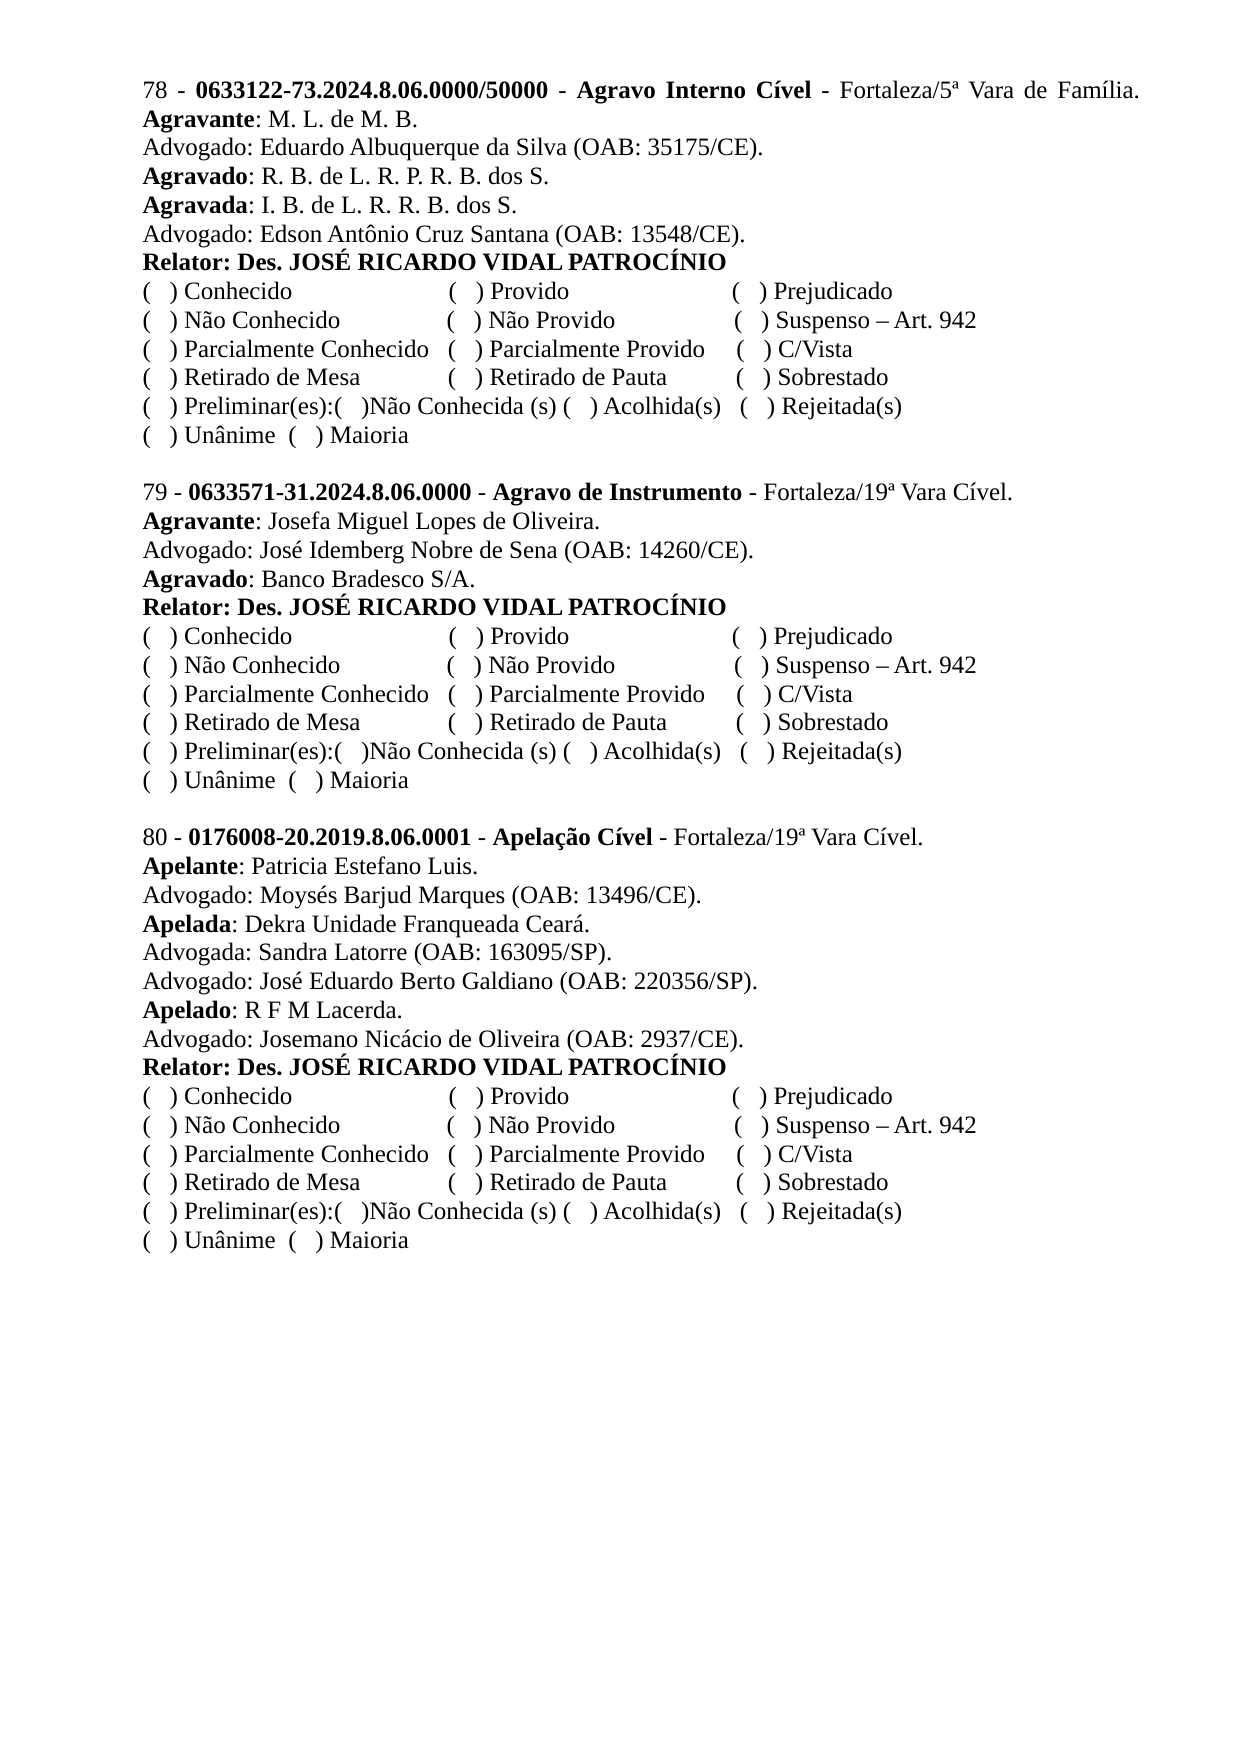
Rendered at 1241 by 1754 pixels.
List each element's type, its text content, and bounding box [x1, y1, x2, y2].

text Apelado: R F M Lacerda. [142, 995, 1141, 1024]
text ( ) Retirado de Mesa ( ) Retirado de Pauta ( ) Sobrestado [142, 1167, 1158, 1196]
text ( ) Não Conhecido ( ) Não Provido ( ) Suspenso – Art. 942 [142, 305, 1158, 334]
text Agravado: Banco Bradesco S/A. [142, 564, 1141, 592]
text ( ) Conhecido ( ) Provido ( ) Prejudicado [142, 276, 1141, 305]
text Relator: Des. JOSÉ RICARDO VIDAL PATROCÍNIO [142, 1052, 1141, 1081]
text Apelada: Dekra Unidade Franqueada Ceará. [142, 909, 1141, 937]
text ( ) Não Conhecido ( ) Não Provido ( ) Suspenso – Art. 942 [142, 650, 1158, 679]
text Apelante: Patricia Estefano Luis. [142, 851, 1141, 880]
text ( ) Preliminar(es):( )Não Conhecida (s) ( ) Acolhida(s) ( ) Rejeitada(s) [142, 736, 1158, 765]
text Advogada: Sandra Latorre (OAB: 163095/SP). [142, 937, 1141, 966]
text ( ) Parcialmente Conhecido ( ) Parcialmente Provido ( ) C/Vista [142, 679, 1158, 707]
text Advogado: Moysés Barjud Marques (OAB: 13496/CE). [142, 880, 1141, 909]
text ( ) Parcialmente Conhecido ( ) Parcialmente Provido ( ) C/Vista [142, 334, 1158, 362]
text ( ) Unânime ( ) Maioria [142, 420, 1158, 449]
text Advogado: José Idemberg Nobre de Sena (OAB: 14260/CE). [142, 535, 1141, 564]
text ( ) Preliminar(es):( )Não Conhecida (s) ( ) Acolhida(s) ( ) Rejeitada(s) [142, 1196, 1158, 1225]
text ( ) Preliminar(es):( )Não Conhecida (s) ( ) Acolhida(s) ( ) Rejeitada(s) [142, 391, 1158, 420]
text ( ) Retirado de Mesa ( ) Retirado de Pauta ( ) Sobrestado [142, 362, 1158, 391]
text ( ) Conhecido ( ) Provido ( ) Prejudicado [142, 621, 1141, 650]
text ( ) Conhecido ( ) Provido ( ) Prejudicado [142, 1081, 1141, 1110]
text Agravado: R. B. de L. R. P. R. B. dos S. [142, 161, 1141, 190]
text 80 - 0176008-20.2019.8.06.0001 - Apelação Cível - Fortaleza/19ª Vara Cível. [142, 822, 1141, 851]
text ( ) Unânime ( ) Maioria [142, 765, 1158, 794]
text Agravante: Josefa Miguel Lopes de Oliveira. [142, 506, 1141, 535]
text Advogado: Edson Antônio Cruz Santana (OAB: 13548/CE). [142, 219, 1141, 247]
text ( ) Retirado de Mesa ( ) Retirado de Pauta ( ) Sobrestado [142, 707, 1158, 736]
text Advogado: Josemano Nicácio de Oliveira (OAB: 2937/CE). [142, 1024, 1141, 1052]
text ( ) Unânime ( ) Maioria [142, 1225, 1158, 1254]
text Relator: Des. JOSÉ RICARDO VIDAL PATROCÍNIO [142, 247, 1141, 276]
text 78 - 0633122-73.2024.8.06.0000/50000 - Agravo Interno Cível - Fortaleza/5ª Vara de Família. Agravante: M. L. de M. B. [142, 75, 1141, 132]
text Advogado: Eduardo Albuquerque da Silva (OAB: 35175/CE). [142, 132, 1141, 161]
text ( ) Parcialmente Conhecido ( ) Parcialmente Provido ( ) C/Vista [142, 1139, 1158, 1167]
text ( ) Não Conhecido ( ) Não Provido ( ) Suspenso – Art. 942 [142, 1110, 1158, 1139]
text Agravada: I. B. de L. R. R. B. dos S. [142, 190, 1141, 219]
text 79 - 0633571-31.2024.8.06.0000 - Agravo de Instrumento - Fortaleza/19ª Vara Cível. [142, 477, 1141, 506]
text Relator: Des. JOSÉ RICARDO VIDAL PATROCÍNIO [142, 592, 1141, 621]
text Advogado: José Eduardo Berto Galdiano (OAB: 220356/SP). [142, 966, 1141, 995]
